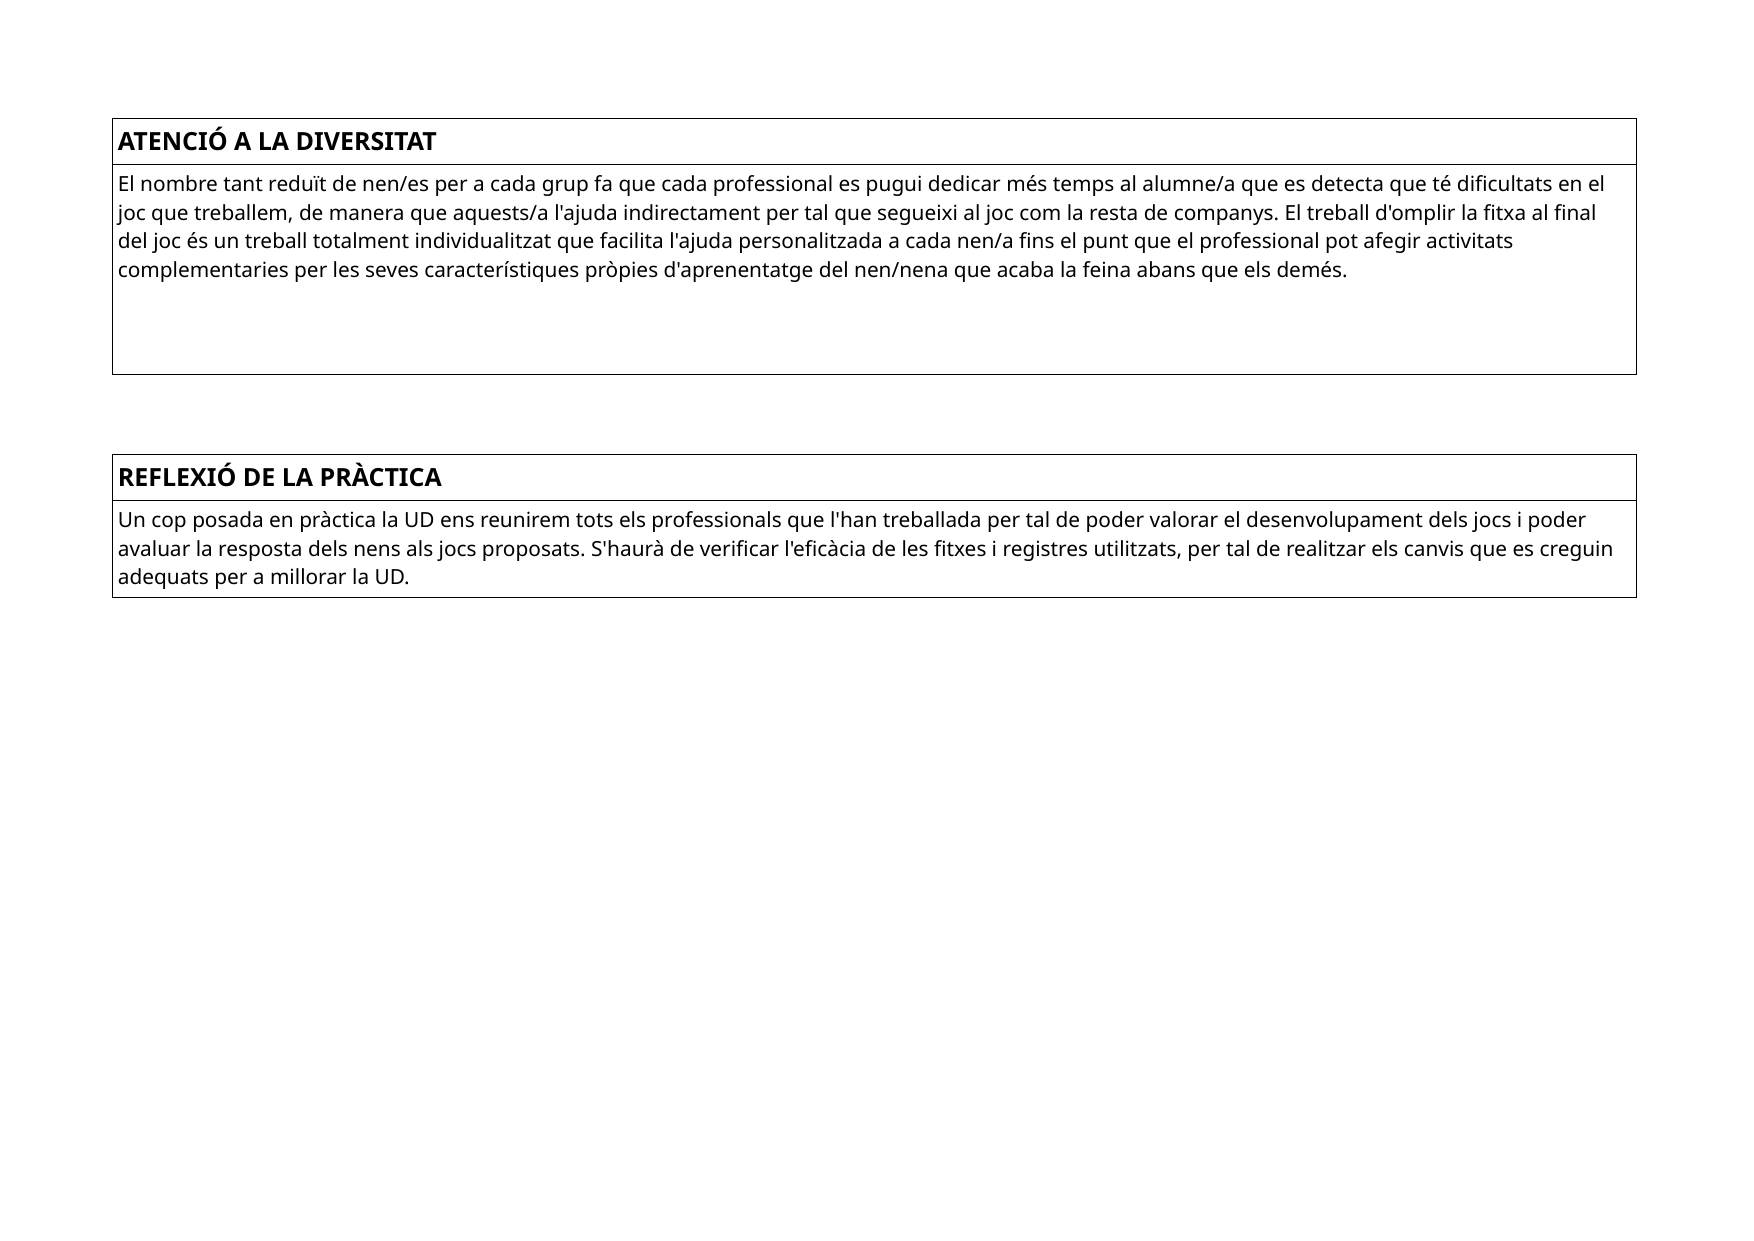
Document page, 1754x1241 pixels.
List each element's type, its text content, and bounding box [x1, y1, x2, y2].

table_cell Un cop posada en pràctica la UD ens reunirem tots els professionals que l'han treballada per tal de poder valorar el desenvolupament dels jocs i poder avaluar la resposta dels nens als jocs proposats. S'haurà de verificar l'eficàcia de les fitxes i registres utilitzats, per tal de realitzar els canvis que es creguin adequats per a millorar la UD. [113, 501, 1636, 597]
table_cell [112, 375, 1636, 454]
table_cell REFLEXIÓ DE LA PRÀCTICA [113, 455, 1636, 500]
table_cell El nombre tant reduït de nen/es per a cada grup fa que cada professional es pugui dedicar més temps al alumne/a que es detecta que té dificultats en el joc que treballem, de manera que aquests/a l'ajuda indirectament per tal que segueixi al joc com la resta de companys. El treball d'omplir la fitxa al final del joc és un treball totalment individualitzat que facilita l'ajuda personalitzada a cada nen/a fins el punt que el professional pot afegir activitats complementaries per les seves característiques pròpies d'aprenentatge del nen/nena que acaba la feina abans que els demés. [113, 165, 1636, 374]
table_cell ATENCIÓ A LA DIVERSITAT [113, 119, 1636, 164]
